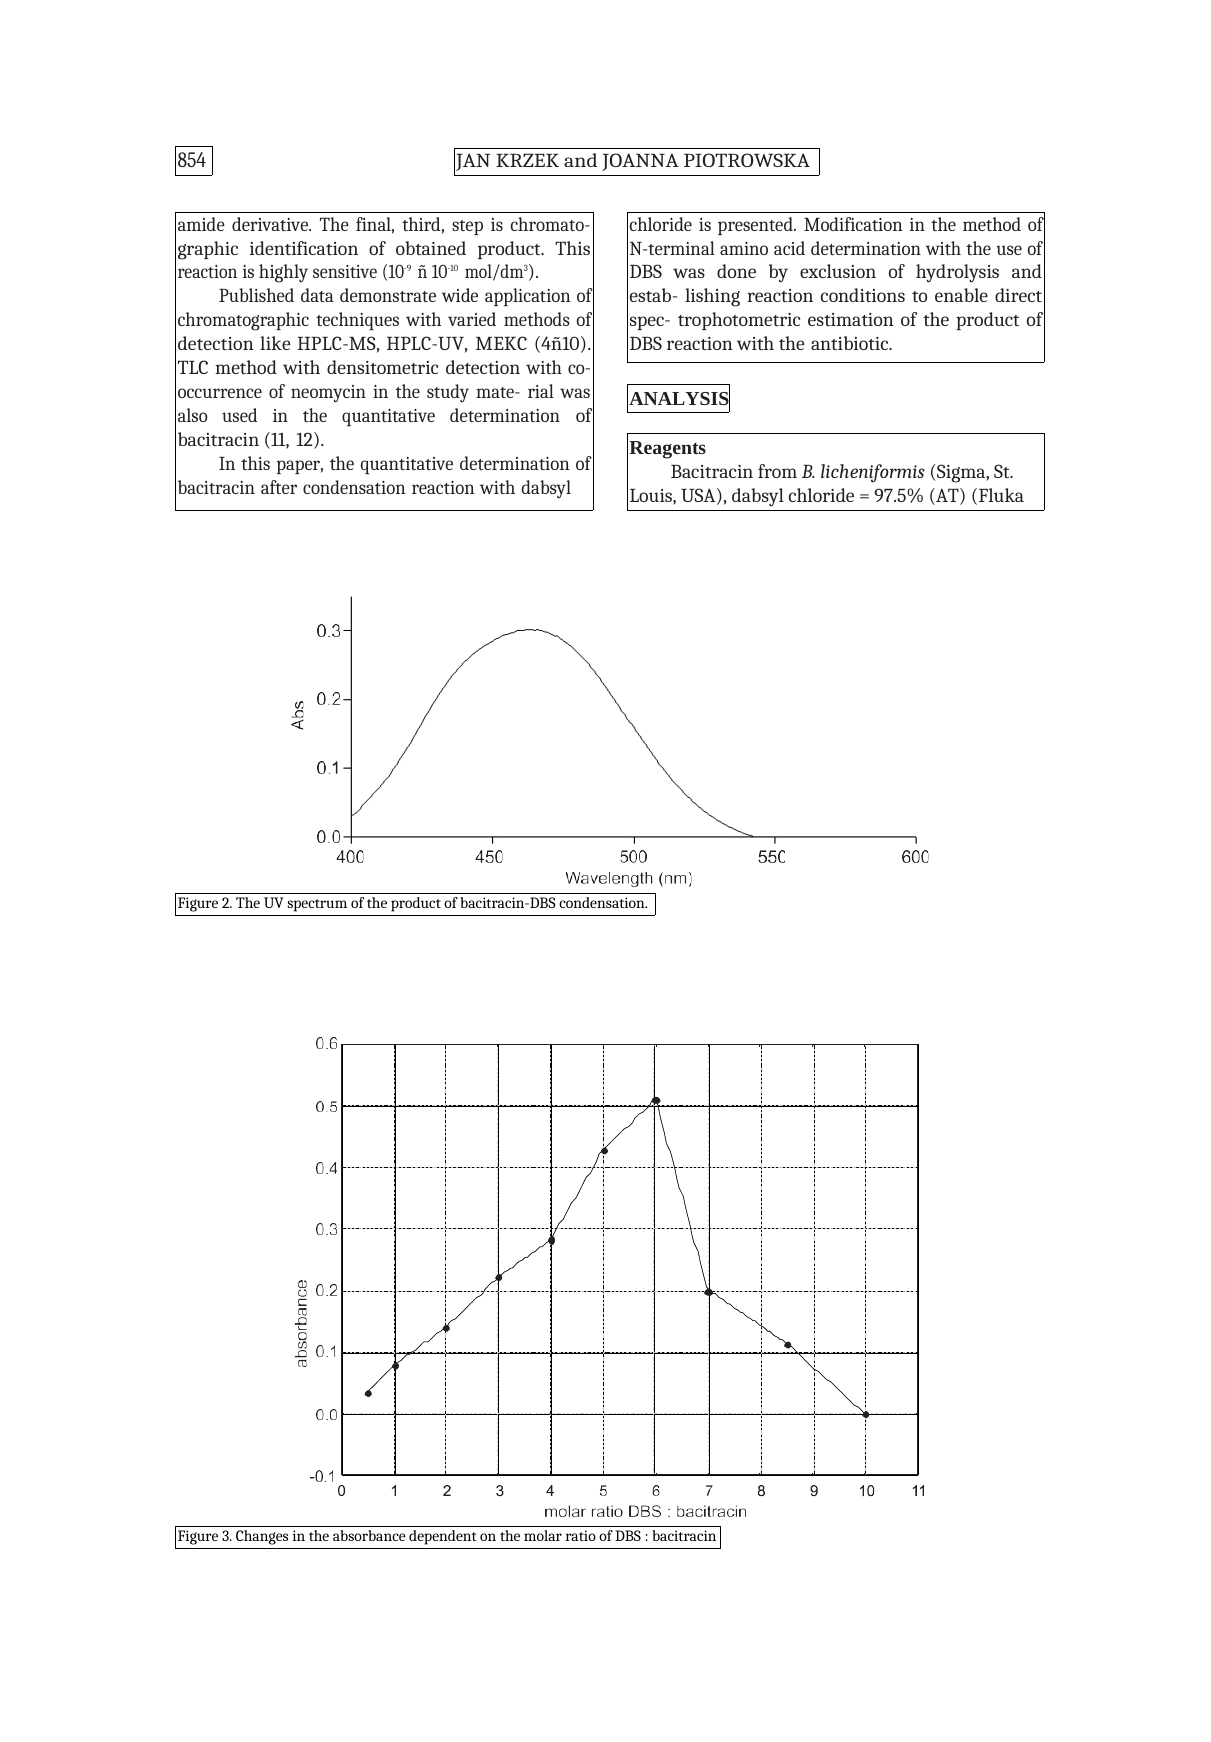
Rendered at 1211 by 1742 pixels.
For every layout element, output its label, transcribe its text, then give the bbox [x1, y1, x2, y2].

text Figure 3. Changes in the absorbance dependent on the molar ratio of DBS : bacitracin [177, 1528, 720, 1546]
picture [291, 701, 304, 730]
text chloride is presented. Modification in the method of N-terminal amino acid determination with the use of DBS was done by exclusion of hydrolysis and estab- lishing reaction conditions to enable direct spec- trophotometric estimation of the product of DBS reaction with the antibiotic. [629, 213, 1042, 355]
picture [316, 1223, 337, 1235]
text Reagents [629, 436, 1044, 459]
picture [310, 1470, 333, 1482]
picture [316, 1284, 337, 1296]
text amide derivative. The final, third, step is chromato- graphic identification of obtained product. This reaction is highly sensitive (10-9 ñ 10-10 mol/dm3). [177, 213, 591, 284]
picture [317, 830, 340, 843]
picture [565, 850, 692, 887]
picture [336, 850, 364, 863]
picture [343, 596, 917, 844]
picture [316, 1101, 337, 1112]
picture [317, 761, 330, 774]
picture [316, 1162, 337, 1174]
picture [316, 1409, 337, 1420]
picture [316, 1345, 335, 1357]
picture [545, 1485, 746, 1517]
picture [902, 850, 929, 863]
text Bacitracin from B. licheniformis (Sigma, St. Louis, USA), dabsyl chloride = 97.5% (AT) (Fluka [629, 460, 1043, 507]
text Published data demonstrate wide application of chromatographic techniques with varied methods of detection like HPLC-MS, HPLC-UV, MEKC (4ñ10). TLC method with densitometric detection with co-occurrence of neomycin in the study mate- rial was also used in the quantitative determination of bacitracin (11, 12). [177, 285, 591, 451]
picture [475, 850, 503, 863]
text JAN KRZEK and JOANNA PIOTROWSKA [456, 150, 819, 172]
picture [758, 850, 785, 863]
picture [317, 624, 340, 637]
text In this paper, the quantitative determination of bacitracin after condensation reaction with dabsyl [177, 453, 591, 499]
picture [316, 1037, 337, 1049]
text 854 [177, 148, 212, 173]
picture [294, 1280, 307, 1367]
text Figure 2. The UV spectrum of the product of bacitracin-DBS condensation. [177, 895, 655, 913]
picture [317, 692, 340, 705]
text ANALYSIS [629, 386, 729, 409]
